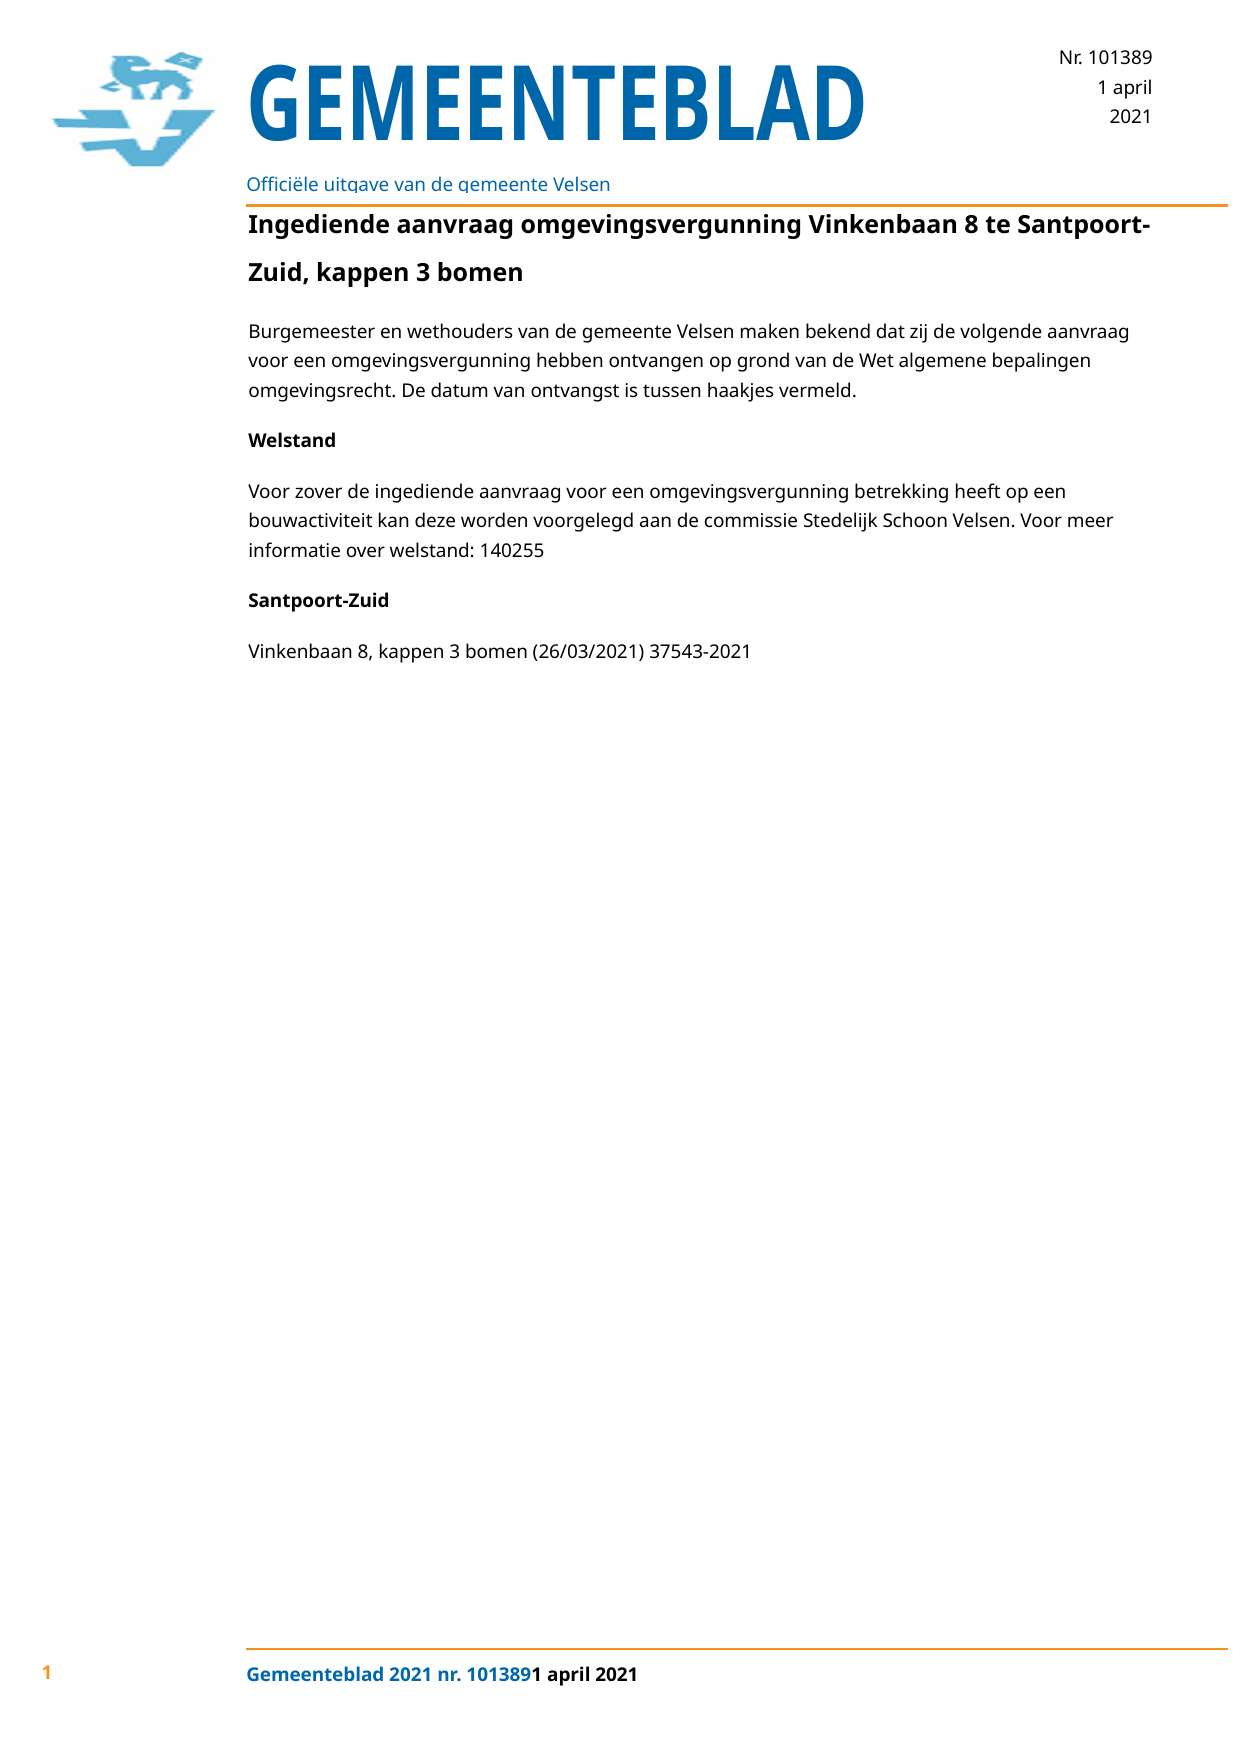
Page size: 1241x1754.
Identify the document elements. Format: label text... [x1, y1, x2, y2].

text Ingediende aanvraag omgevingsvergunning Vinkenbaan 8 te Santpoort-Zuid, kappen 3 bomen [248, 207, 1152, 288]
text Voor zover de ingediende aanvraag voor een omgevingsvergunning betrekking heeft op een bouwactiviteit kan deze worden voorgelegd aan de commissie Stedelijk Schoon Velsen. Voor meer informatie over welstand: 140255 [248, 478, 1152, 563]
text Burgemeester en wethouders van de gemeente Velsen maken bekend dat zij de volgende aanvraag voor een omgevingsvergunning hebben ontvangen op grond van de Wet algemene bepalingen omgevingsrecht. De datum van ontvangst is tussen haakjes vermeld. [248, 318, 1152, 403]
picture [41, 47, 231, 172]
text Welstand [248, 427, 1152, 453]
text Vinkenbaan 8, kappen 3 bomen (26/03/2021) 37543-2021 [248, 638, 1152, 664]
text Santpoort-Zuid [248, 587, 1152, 613]
